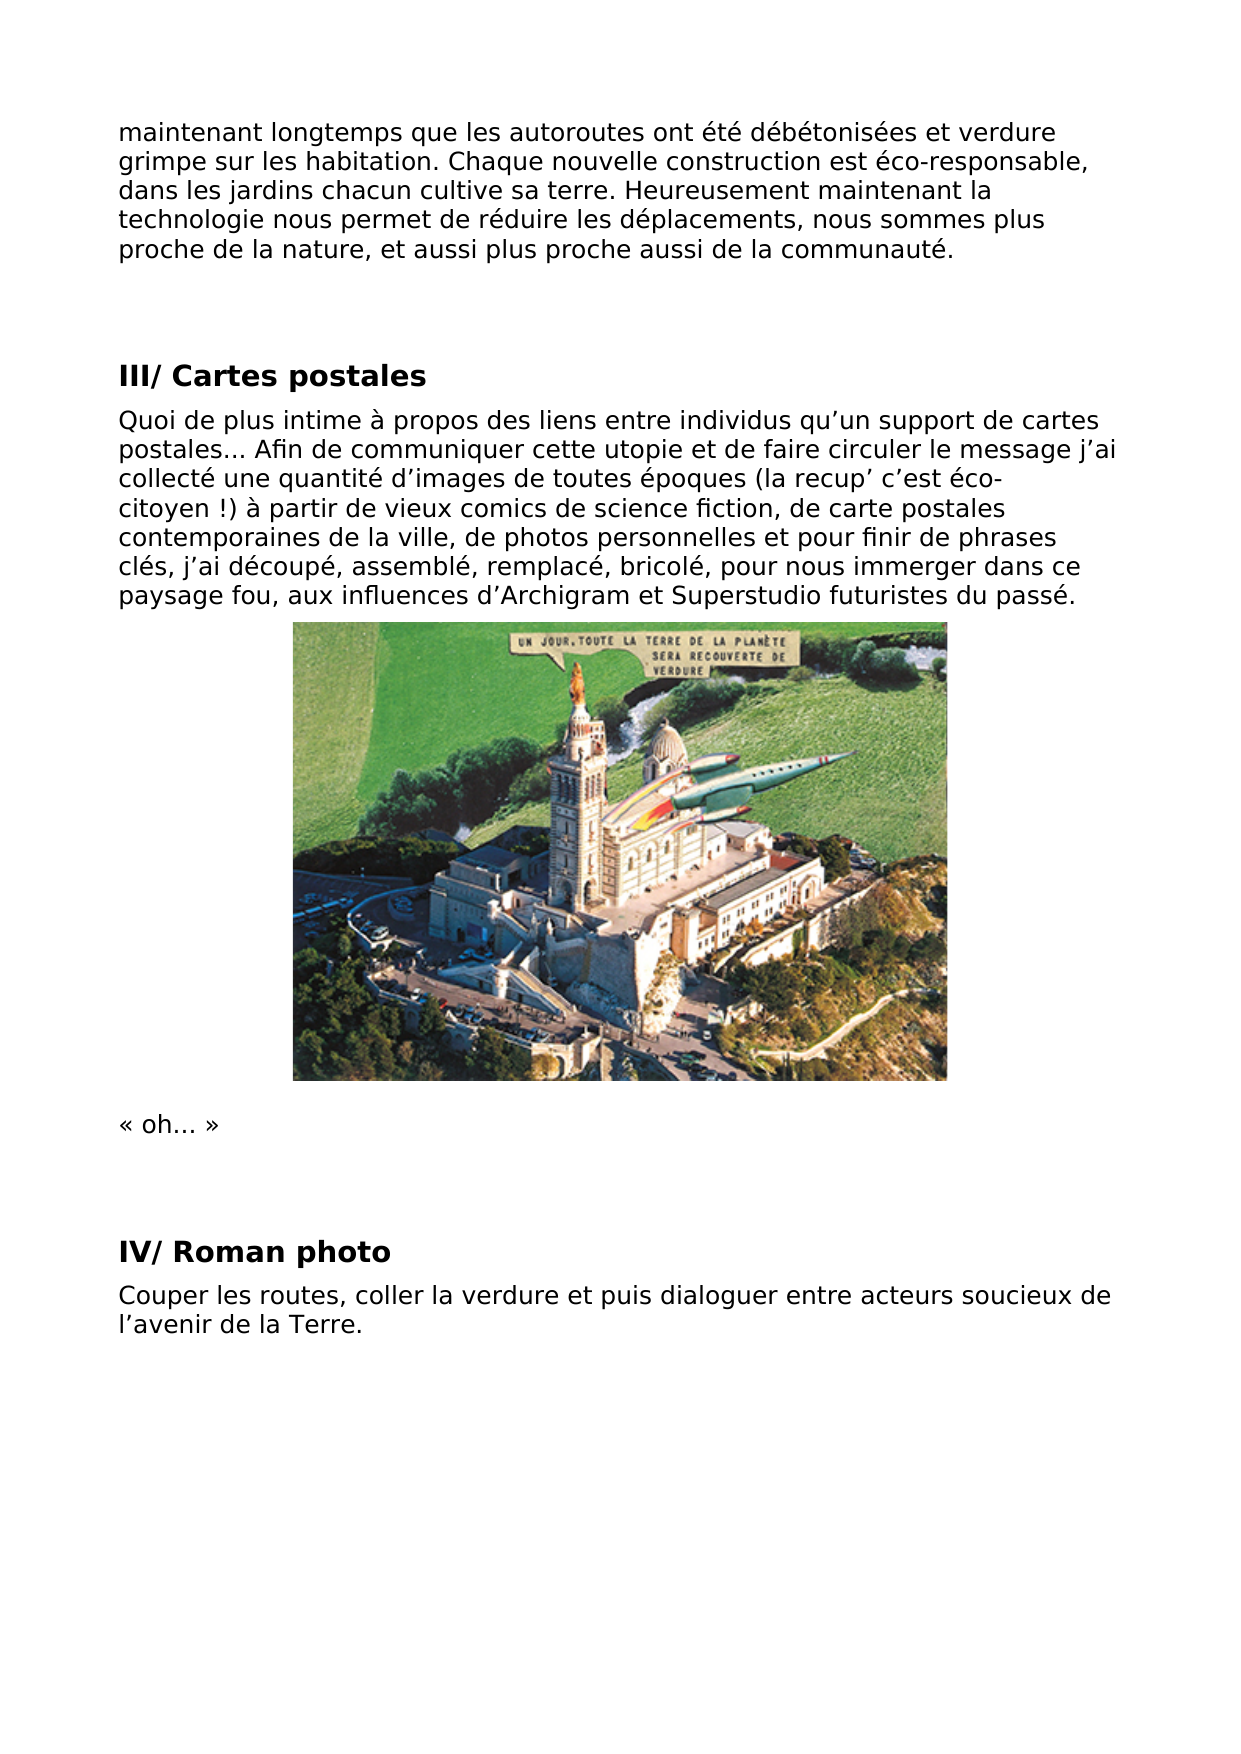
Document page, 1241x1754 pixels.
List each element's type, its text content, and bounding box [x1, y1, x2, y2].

subtitle III/ Cartes postales [118, 360, 1122, 394]
subtitle IV/ Roman photo [118, 1235, 1122, 1269]
text « oh... » [118, 623, 1122, 1197]
text Couper les routes, coller la verdure et puis dialoguer entre acteurs soucieux de l’avenir de la Terre. [118, 1281, 1122, 1340]
text Quoi de plus intime à propos des liens entre individus qu’un support de cartes postales... Afin de communiquer cette utopie et de faire circuler le message j’ai collecté une quantité d’images de toutes époques (la recup’ c’est éco-citoyen !) à partir de vieux comics de science fiction, de carte postales contemporaines de la ville, de photos personnelles et pour finir de phrases clés, j’ai découpé, assemblé, remplacé, bricolé, pour nous immerger dans ce paysage fou, aux influences d’Archigram et Superstudio futuristes du passé. [118, 406, 1122, 610]
text maintenant longtemps que les autoroutes ont été débétonisées et verdure grimpe sur les habitation. Chaque nouvelle construction est éco-responsable , dans les jardins chacun cultive sa terre . Heureusement maintenant la technologie nous permet de réduire les déplacements , nous sommes plus proche de la nature, et aussi plus proche aussi de la communauté. [118, 118, 1122, 322]
picture [292, 622, 948, 1081]
